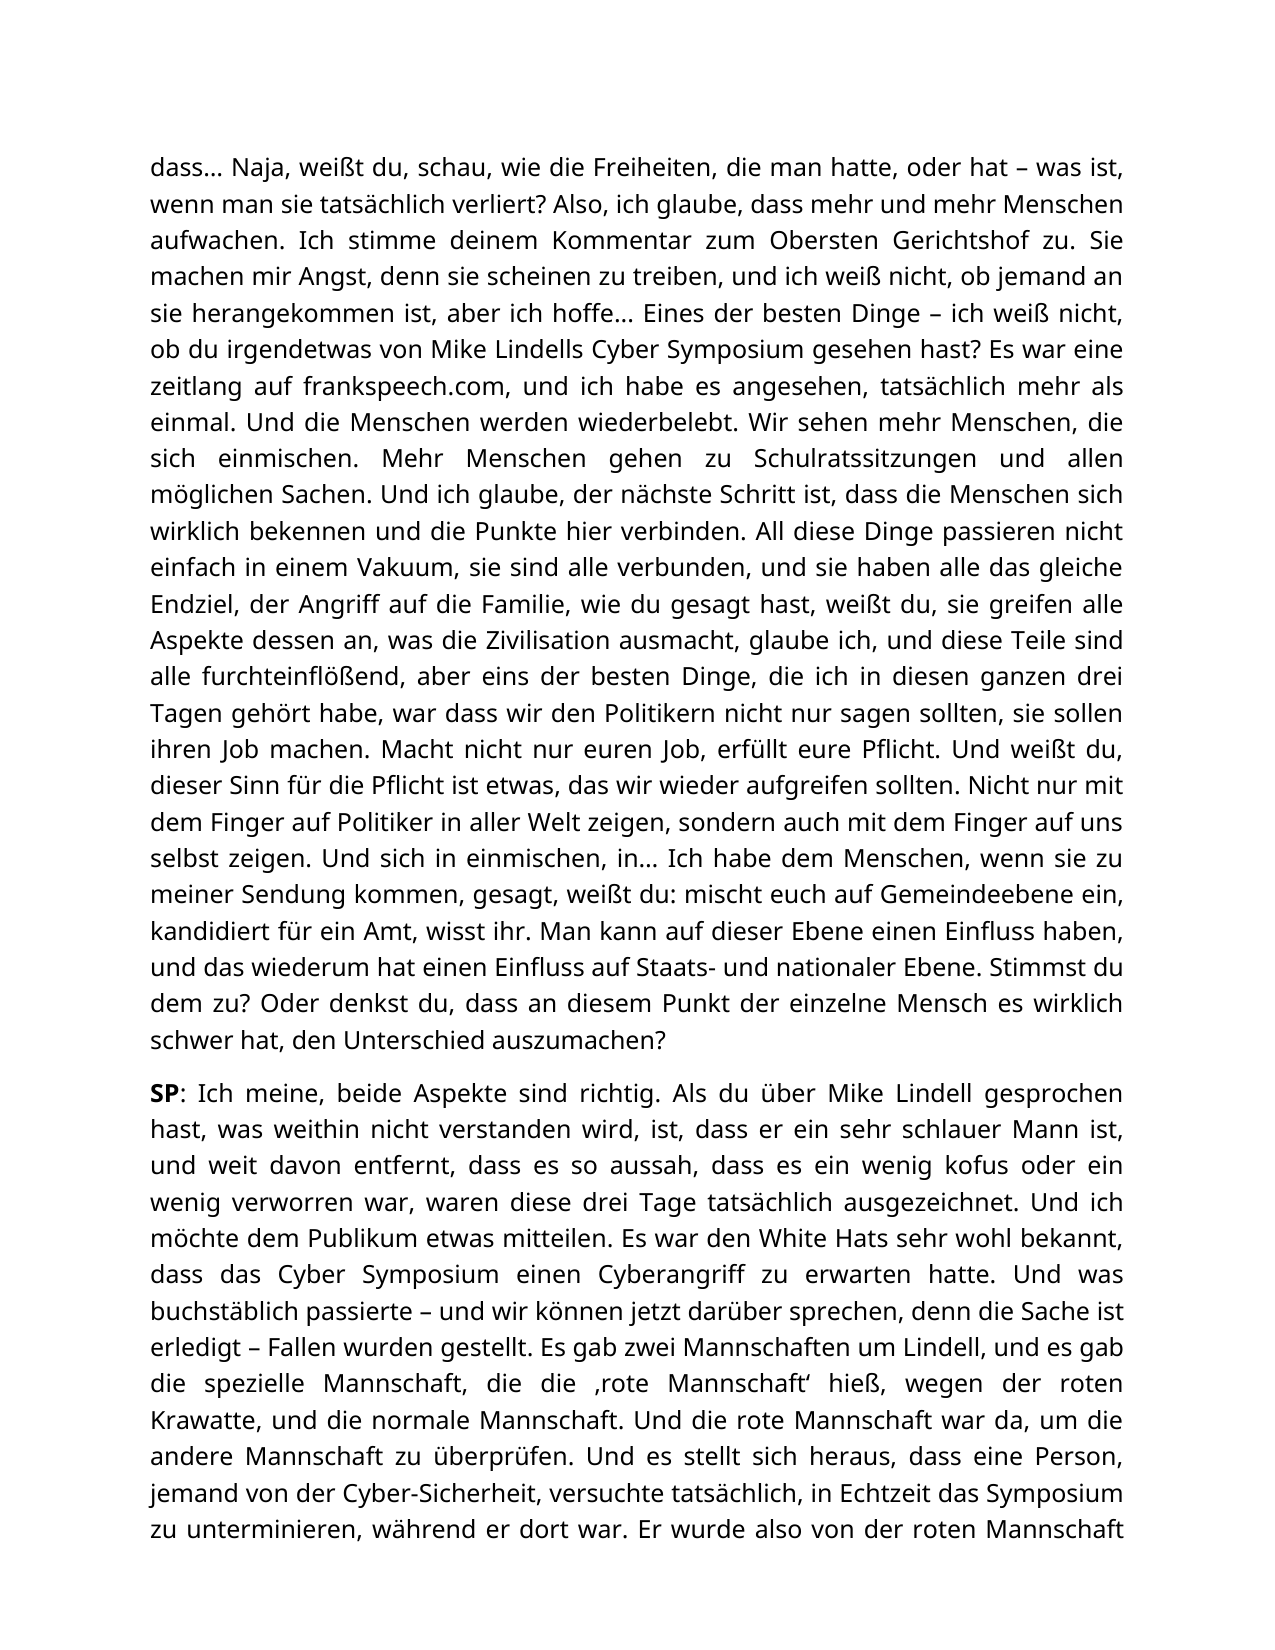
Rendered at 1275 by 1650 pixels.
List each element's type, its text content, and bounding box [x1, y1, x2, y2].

text SP: Ich meine, beide Aspekte sind richtig. Als du über Mike Lindell gesprochen hast, was weithin nicht verstanden wird, ist, dass er ein sehr schlauer Mann ist, und weit davon entfernt, dass es so aussah, dass es ein wenig kofus oder ein wenig verworren war, waren diese drei Tage tatsächlich ausgezeichnet. Und ich möchte dem Publikum etwas mitteilen. Es war den White Hats sehr wohl bekannt, dass das Cyber Symposium einen Cyberangriff zu erwarten hatte. Und was buchstäblich passierte – und wir können jetzt darüber sprechen, denn die Sache ist erledigt – Fallen wurden gestellt. Es gab zwei Mannschaften um Lindell, und es gab die spezielle Mannschaft, die die ‚rote Mannschaft‘ hieß, wegen der roten Krawatte, und die normale Mannschaft. Und die rote Mannschaft war da, um die andere Mannschaft zu überprüfen. Und es stellt sich heraus, dass eine Person, jemand von der Cyber-Sicherheit, versuchte tatsächlich, in Echtzeit das Symposium zu unterminieren, während er dort war. Er wurde also von der roten Mannschaft [150, 1075, 1125, 1546]
text dass… Naja, weißt du, schau, wie die Freiheiten, die man hatte, oder hat – was ist, wenn man sie tatsächlich verliert? Also, ich glaube, dass mehr und mehr Menschen aufwachen. Ich stimme deinem Kommentar zum Obersten Gerichtshof zu. Sie machen mir Angst, denn sie scheinen zu treiben, und ich weiß nicht, ob jemand an sie herangekommen ist, aber ich hoffe... Eines der besten Dinge – ich weiß nicht, ob du irgendetwas von Mike Lindells Cyber Symposium gesehen hast? Es war eine zeitlang auf frankspeech.com, und ich habe es angesehen, tatsächlich mehr als einmal. Und die Menschen werden wiederbelebt. Wir sehen mehr Menschen, die sich einmischen. Mehr Menschen gehen zu Schulratssitzungen und allen möglichen Sachen. Und ich glaube, der nächste Schritt ist, dass die Menschen sich wirklich bekennen und die Punkte hier verbinden. All diese Dinge passieren nicht einfach in einem Vakuum, sie sind alle verbunden, und sie haben alle das gleiche Endziel, der Angriff auf die Familie, wie du gesagt hast, weißt du, sie greifen alle Aspekte dessen an, was die Zivilisation ausmacht, glaube ich, und diese Teile sind alle furchteinflößend, aber eins der besten Dinge, die ich in diesen ganzen drei Tagen gehört habe, war dass wir den Politikern nicht nur sagen sollten, sie sollen ihren Job machen. Macht nicht nur euren Job, erfüllt eure Pflicht. Und weißt du, dieser Sinn für die Pflicht ist etwas, das wir wieder aufgreifen sollten. Nicht nur mit dem Finger auf Politiker in aller Welt zeigen, sondern auch mit dem Finger auf uns selbst zeigen. Und sich in einmischen, in… Ich habe dem Menschen, wenn sie zu meiner Sendung kommen, gesagt, weißt du: mischt euch auf Gemeindeebene ein, kandidiert für ein Amt, wisst ihr. Man kann auf dieser Ebene einen Einfluss haben, und das wiederum hat einen Einfluss auf Staats- und nationaler Ebene. Stimmst du dem zu? Oder denkst du, dass an diesem Punkt der einzelne Mensch es wirklich schwer hat, den Unterschied auszumachen? [150, 150, 1125, 1057]
